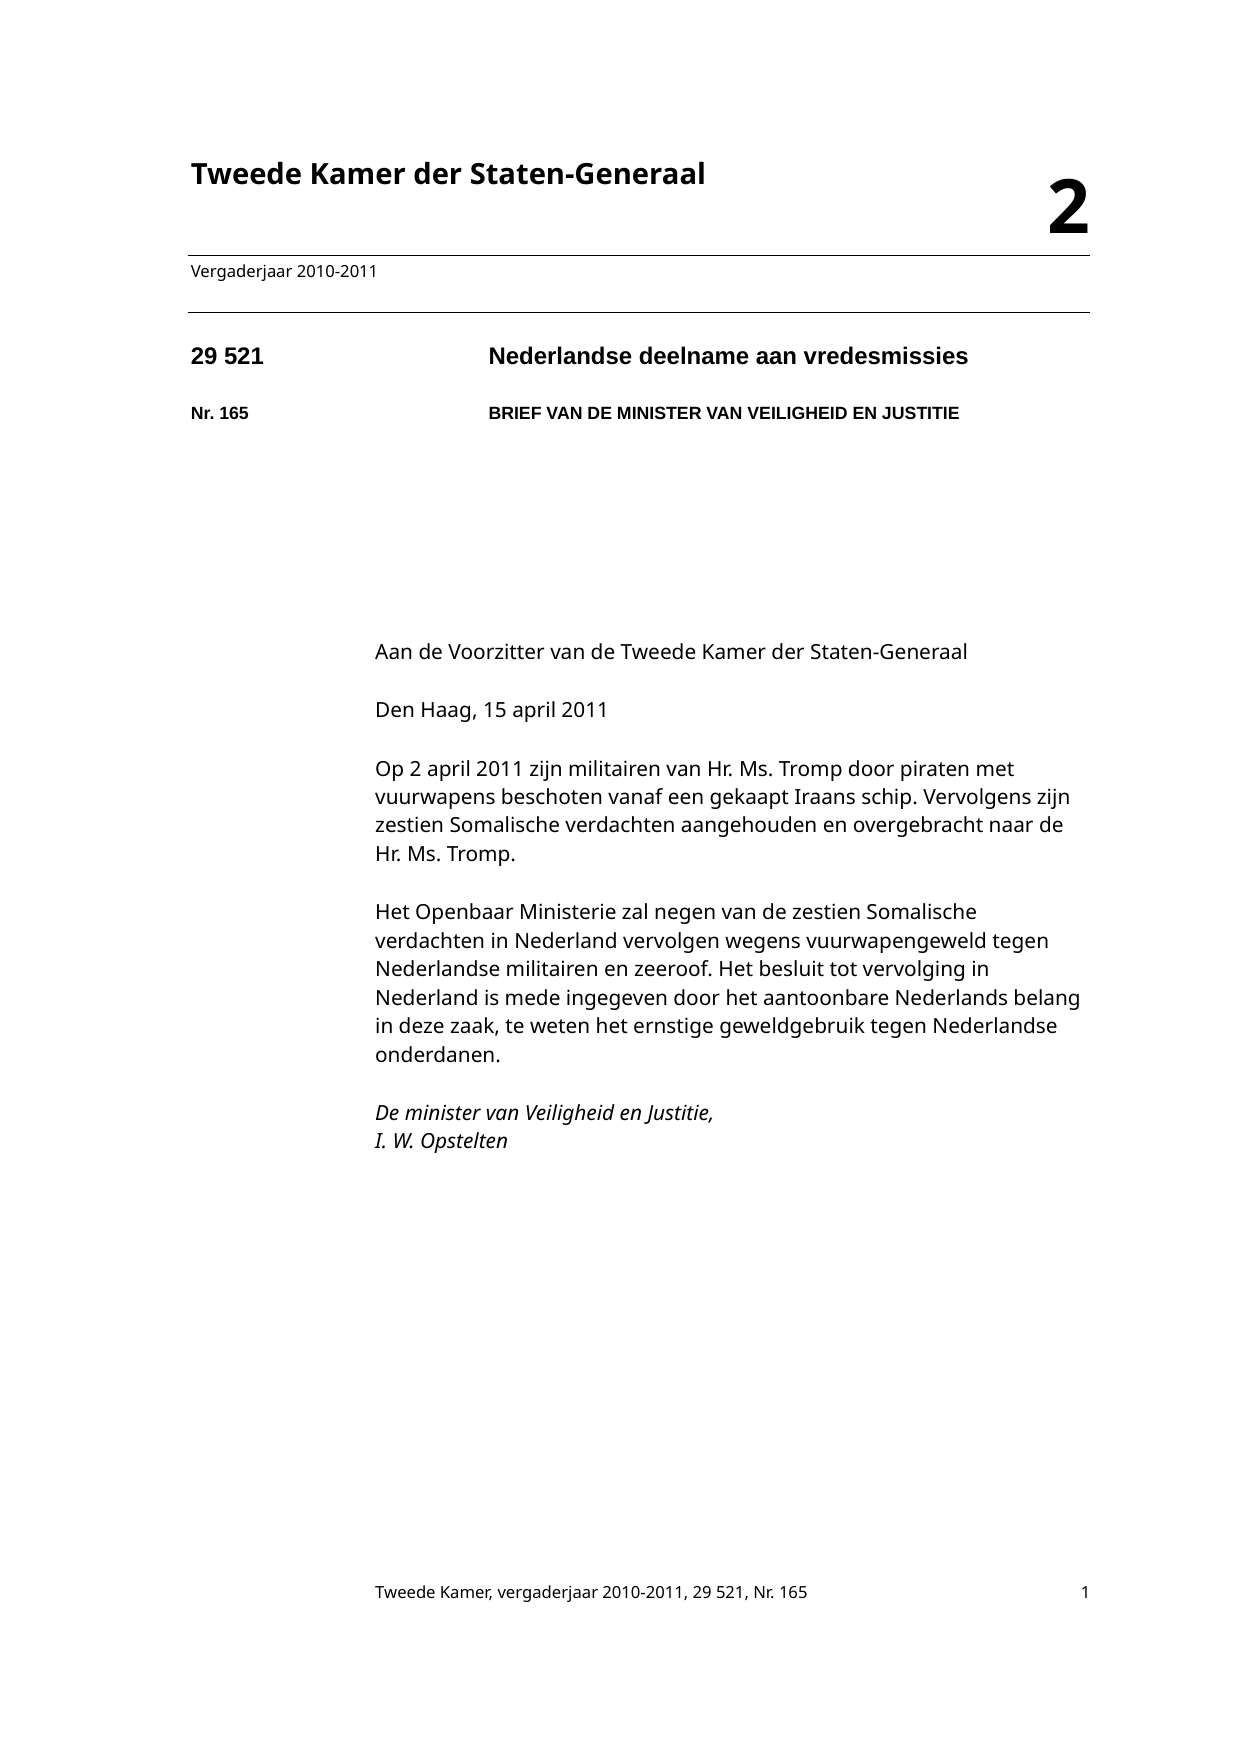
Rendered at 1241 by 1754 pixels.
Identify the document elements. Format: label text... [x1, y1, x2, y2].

table_cell [485, 256, 1090, 312]
table_cell Vergaderjaar 2010-2011 [188, 256, 485, 312]
table_cell 29 521 [188, 339, 485, 399]
table_cell [188, 313, 485, 339]
text Op 2 april 2011 zijn militairen van Hr. Ms. Tromp door piraten met vuurwapens beschoten vanaf een gekaapt Iraans schip. Vervolgens zijn zestien Somalische verdachten aangehouden en overgebracht naar de Hr. Ms. Tromp. [375, 754, 1090, 867]
text Den Haag, 15 april 2011 [375, 695, 1090, 724]
table_cell Nr. 165 [188, 399, 485, 518]
text I. W. Opstelten [375, 1127, 1090, 1155]
table_header 2 [910, 150, 1090, 255]
table_cell BRIEF VAN DE MINISTER VAN VEILIGHEID EN JUSTITIE [485, 399, 1090, 518]
table_cell Nederlandse deelname aan vredesmissies [485, 339, 1090, 399]
text De minister van Veiligheid en Justitie, [375, 1098, 1090, 1127]
text Het Openbaar Ministerie zal negen van de zestien Somalische verdachten in Nederland vervolgen wegens vuurwapengeweld tegen Nederlandse militairen en zeeroof. Het besluit tot vervolging in Nederland is mede ingegeven door het aantoonbare Nederlands belang in deze zaak, te weten het ernstige geweldgebruik tegen Nederlandse onderdanen. [375, 897, 1090, 1068]
table_cell [485, 313, 1090, 339]
text Aan de Voorzitter van de Tweede Kamer der Staten-Generaal [375, 637, 1090, 665]
table_header Tweede Kamer der Staten-Generaal [188, 150, 909, 255]
